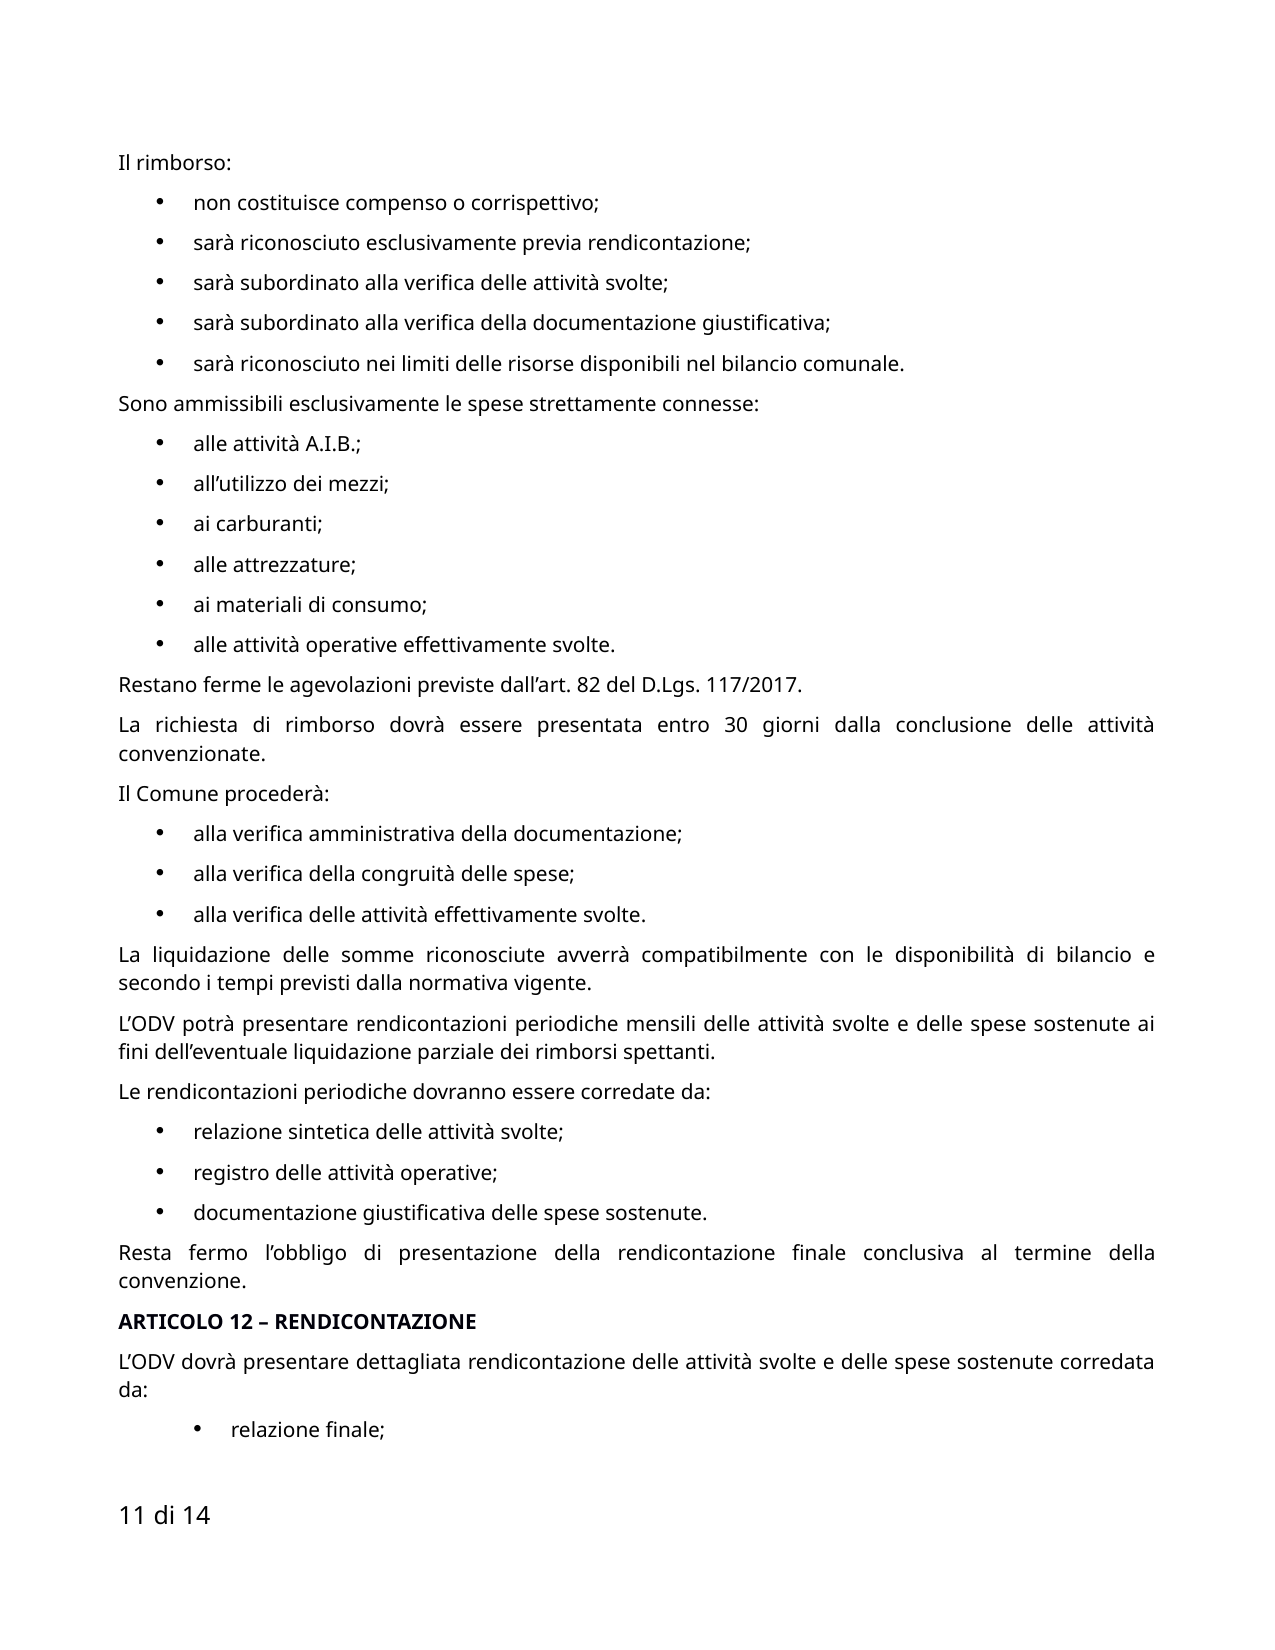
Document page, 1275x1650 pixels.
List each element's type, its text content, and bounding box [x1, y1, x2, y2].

text La liquidazione delle somme riconosciute avverrà compatibilmente con le disponibilità di bilancio e secondo i tempi previsti dalla normativa vigente. [118, 940, 1157, 997]
text Il Comune procederà: [118, 779, 1157, 808]
list sarà riconosciuto esclusivamente previa rendicontazione; [156, 228, 1157, 256]
list sarà subordinato alla verifica della documentazione giustificativa; [156, 308, 1157, 337]
list non costituisce compenso o corrispettivo; [156, 188, 1157, 216]
list sarà subordinato alla verifica delle attività svolte; [156, 268, 1157, 297]
list ai carburanti; [156, 509, 1157, 538]
list alle attività operative effettivamente svolte. [156, 630, 1157, 658]
text Sono ammissibili esclusivamente le spese strettamente connesse: [118, 389, 1157, 417]
text La richiesta di rimborso dovrà essere presentata entro 30 giorni dalla conclusione delle attività convenzionate. [118, 711, 1157, 767]
subtitle ARTICOLO 12 – RENDICONTAZIONE [118, 1307, 1157, 1335]
list relazione sintetica delle attività svolte; [156, 1117, 1157, 1146]
list alla verifica delle attività effettivamente svolte. [156, 900, 1157, 928]
list alla verifica amministrativa della documentazione; [156, 819, 1157, 848]
list all’utilizzo dei mezzi; [156, 469, 1157, 498]
list alle attività A.I.B.; [156, 429, 1157, 457]
list alla verifica della congruità delle spese; [156, 859, 1157, 888]
text Le rendicontazioni periodiche dovranno essere corredate da: [118, 1077, 1157, 1106]
list documentazione giustificativa delle spese sostenute. [156, 1198, 1157, 1226]
text L’ODV potrà presentare rendicontazioni periodiche mensili delle attività svolte e delle spese sostenute ai fini dell’eventuale liquidazione parziale dei rimborsi spettanti. [118, 1009, 1157, 1066]
text Il rimborso: [118, 148, 1157, 176]
list relazione finale; [193, 1416, 1157, 1444]
list registro delle attività operative; [156, 1158, 1157, 1186]
list sarà riconosciuto nei limiti delle risorse disponibili nel bilancio comunale. [156, 349, 1157, 377]
list alle attrezzature; [156, 550, 1157, 578]
text Restano ferme le agevolazioni previste dall’art. 82 del D.Lgs. 117/2017. [118, 670, 1157, 699]
text L’ODV dovrà presentare dettagliata rendicontazione delle attività svolte e delle spese sostenute corredata da: [118, 1347, 1157, 1404]
list ai materiali di consumo; [156, 590, 1157, 618]
text Resta fermo l’obbligo di presentazione della rendicontazione finale conclusiva al termine della convenzione. [118, 1238, 1157, 1295]
